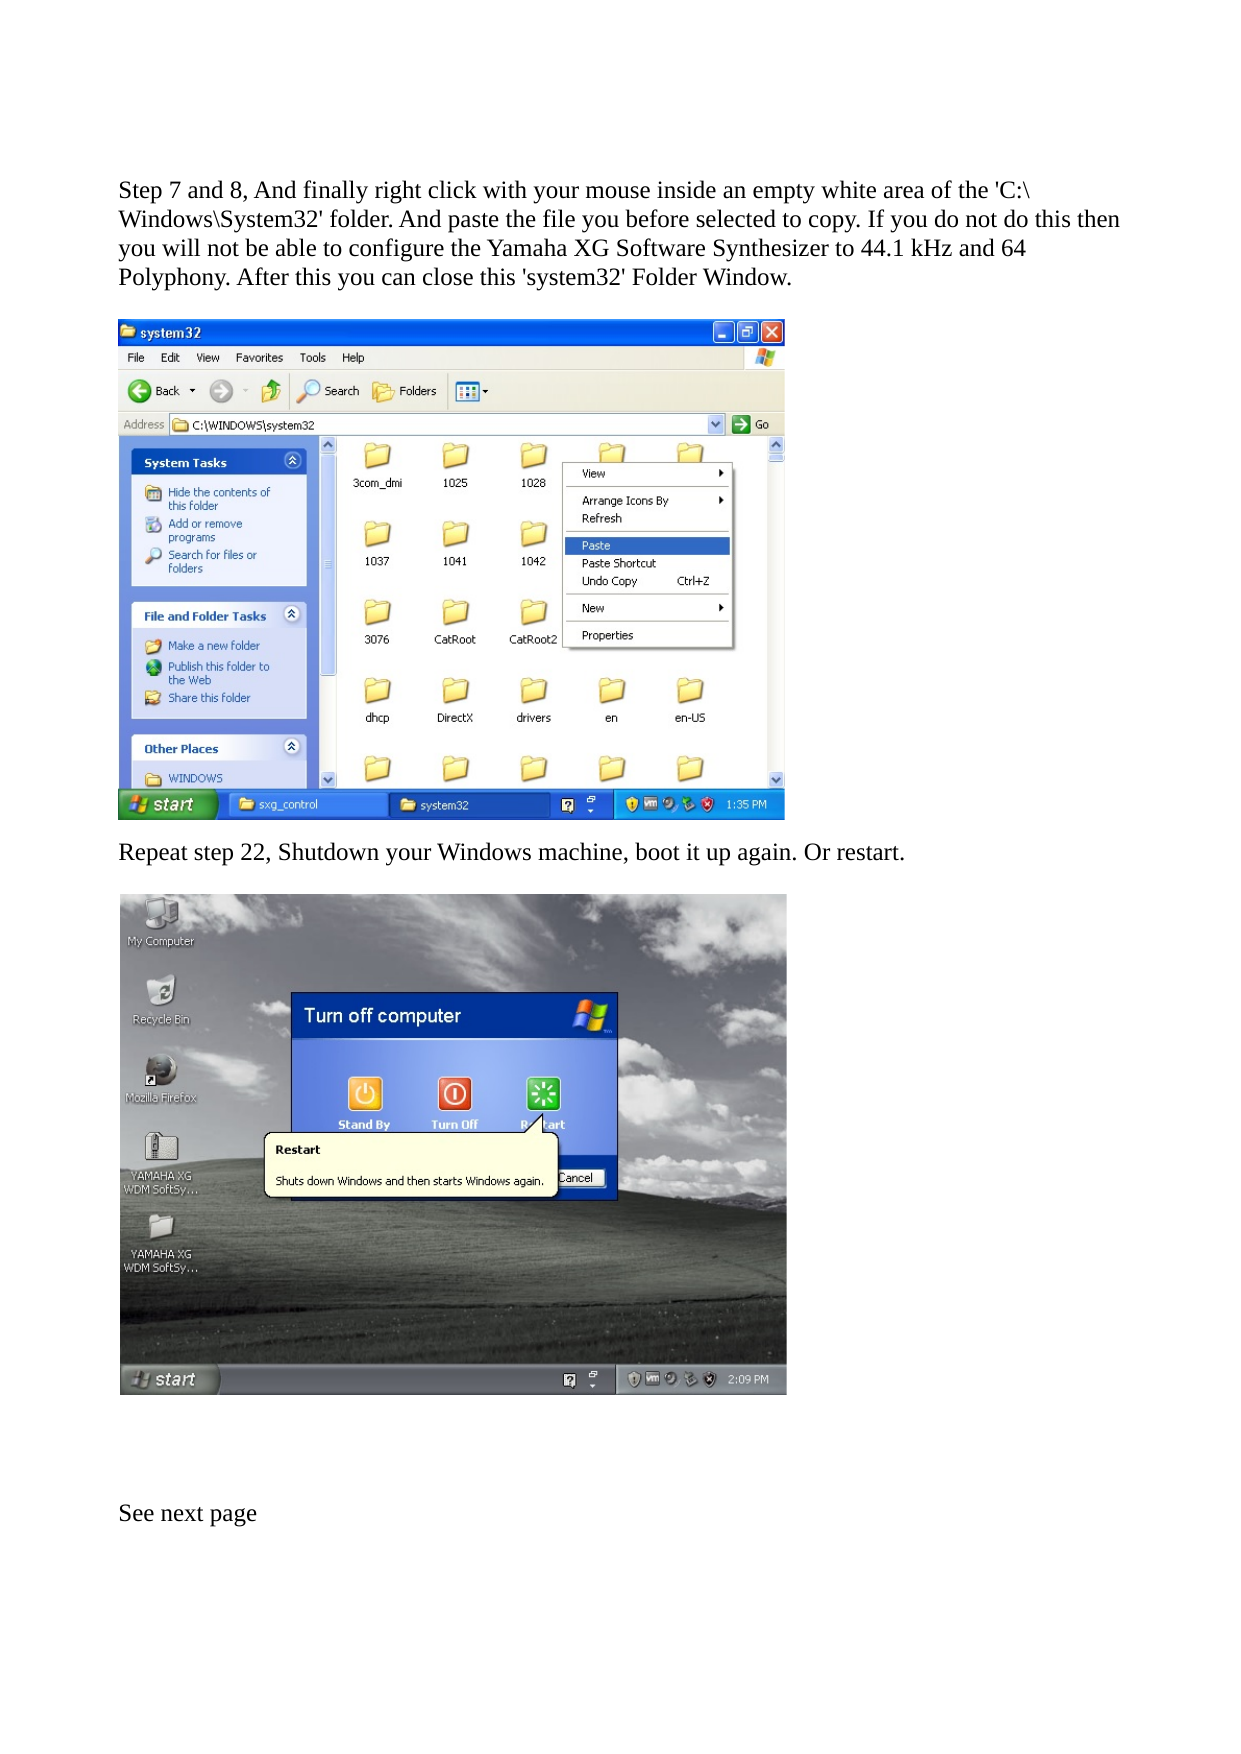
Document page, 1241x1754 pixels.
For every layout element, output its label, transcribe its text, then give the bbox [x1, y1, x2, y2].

text Repeat step 22, Shutdown your Windows machine, boot it up again. Or restart. [118, 837, 1122, 866]
text Step 7 and 8, And finally right click with your mouse inside an empty white area of the 'C:\Windows\System32' folder. And paste the file you before selected to copy. If you do not do this then you will not be able to configure the Yamaha XG Software Synthesizer to 44.1 kHz and 64 Polyphony. After this you can close this 'system32' Folder Window. [118, 176, 1122, 291]
text See next page [118, 1498, 1122, 1527]
picture [118, 319, 785, 820]
picture [120, 894, 787, 1395]
